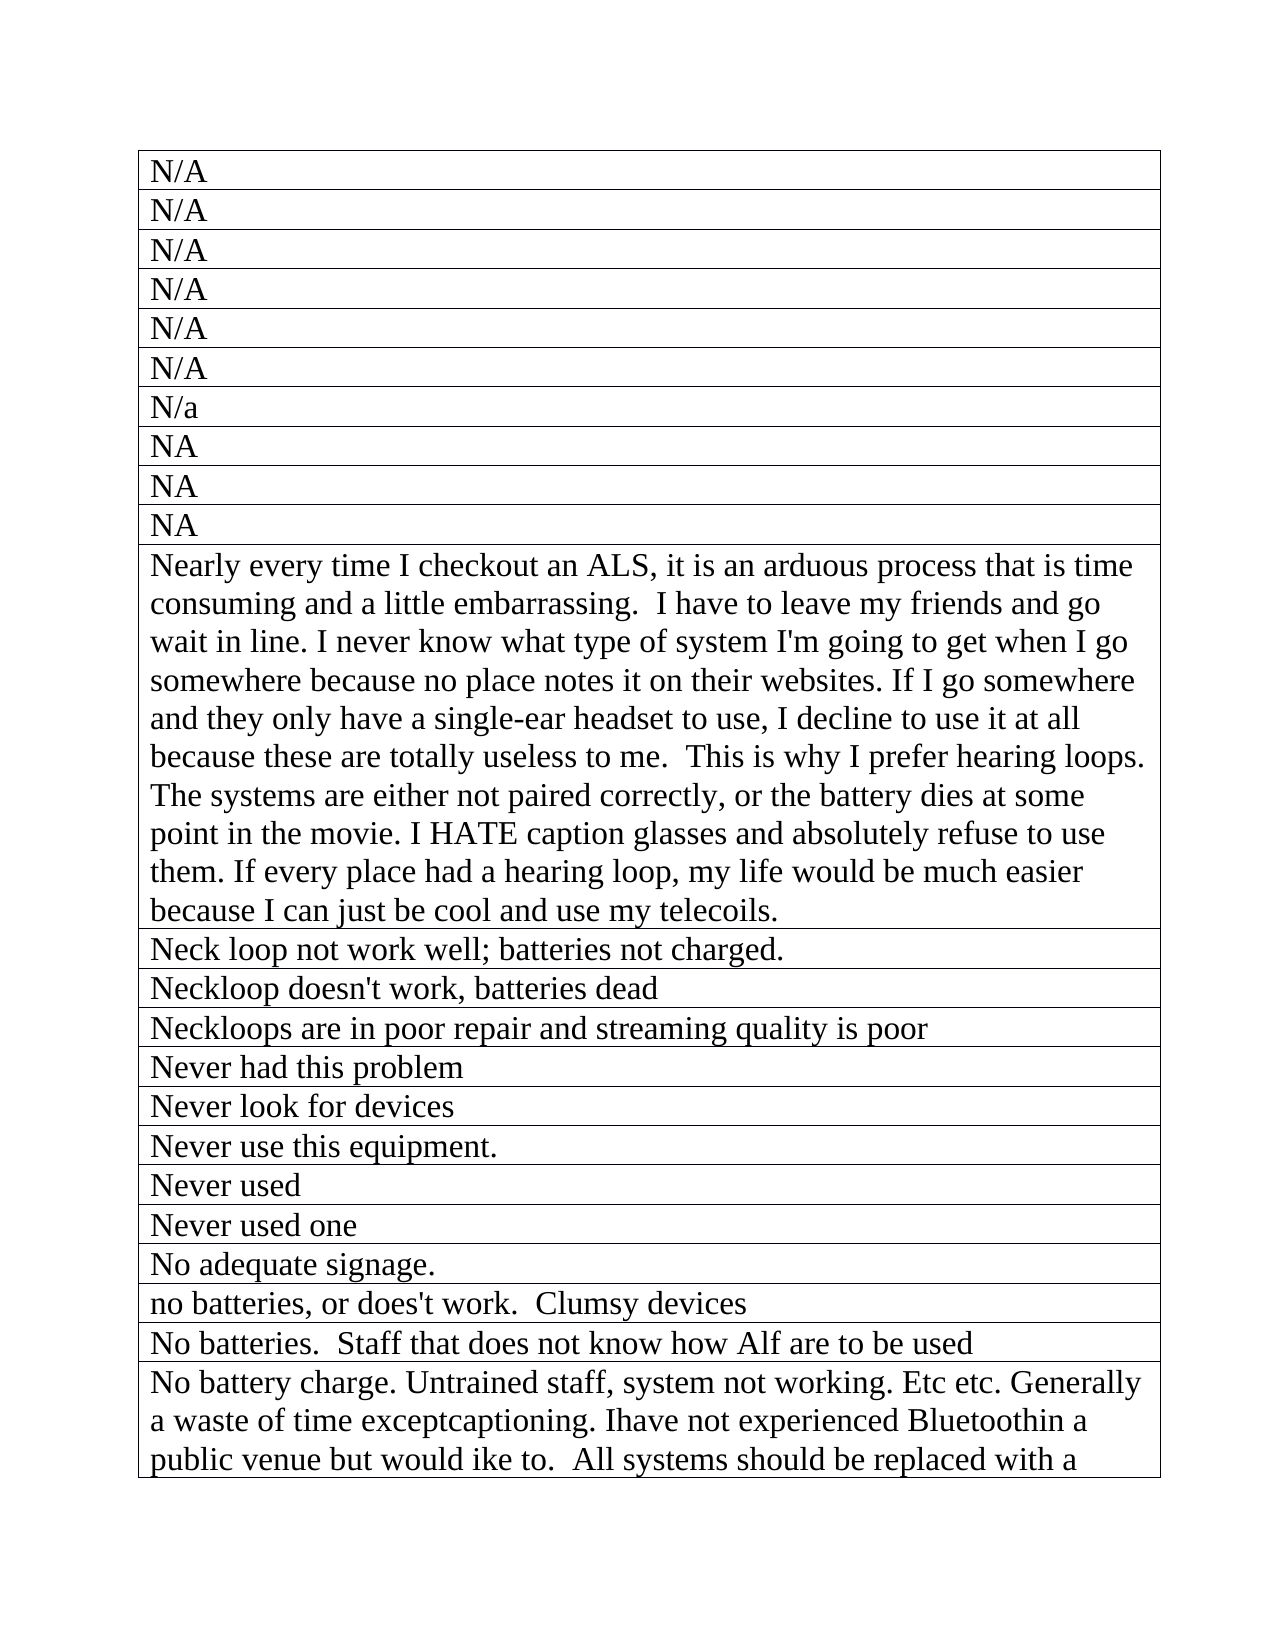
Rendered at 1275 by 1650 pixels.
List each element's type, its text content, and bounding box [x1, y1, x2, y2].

table_cell No adequate signage. [139, 1244, 1160, 1282]
table_cell N/A [139, 190, 1160, 229]
table_cell N/A [139, 309, 1160, 347]
table_cell NA [139, 427, 1160, 465]
table_cell No batteries. Staff that does not know how Alf are to be used [139, 1323, 1160, 1361]
table_cell Never used one [139, 1205, 1160, 1243]
table_cell Never used [139, 1165, 1160, 1204]
table_cell Neckloops are in poor repair and streaming quality is poor [139, 1008, 1160, 1046]
table_cell N/A [139, 151, 1160, 189]
table_cell Neckloop doesn't work, batteries dead [139, 969, 1160, 1007]
table_cell no batteries, or does't work. Clumsy devices [139, 1284, 1160, 1322]
table_cell N/A [139, 269, 1160, 307]
table_cell N/a [139, 387, 1160, 426]
table_cell Nearly every time I checkout an ALS, it is an arduous process that is time consuming and a little embarrassing. I have to leave my friends and go wait in line. I never know what type of system I'm going to get when I go somewhere because no place notes it on their websites. If I go somewhere and they only have a single-ear headset to use, I decline to use it at all because these are totally useless to me. This is why I prefer hearing loops. The systems are either not paired correctly, or the battery dies at some point in the movie. I HATE caption glasses and absolutely refuse to use them. If every place had a hearing loop, my life would be much easier because I can just be cool and use my telecoils. [139, 545, 1160, 928]
table_cell Neck loop not work well; batteries not charged. [139, 929, 1160, 967]
table_cell Never look for devices [139, 1087, 1160, 1125]
table_cell N/A [139, 230, 1160, 268]
table_cell NA [139, 466, 1160, 504]
table_cell No battery charge. Untrained staff, system not working. Etc etc. Generally a waste of time exceptcaptioning. Ihave not experienced Bluetoothin a public venue but would ike to. All systems should be replaced with a [139, 1362, 1160, 1477]
table_cell Never use this equipment. [139, 1126, 1160, 1164]
table_cell NA [139, 505, 1160, 544]
table_cell N/A [139, 348, 1160, 386]
table_cell Never had this problem [139, 1047, 1160, 1086]
